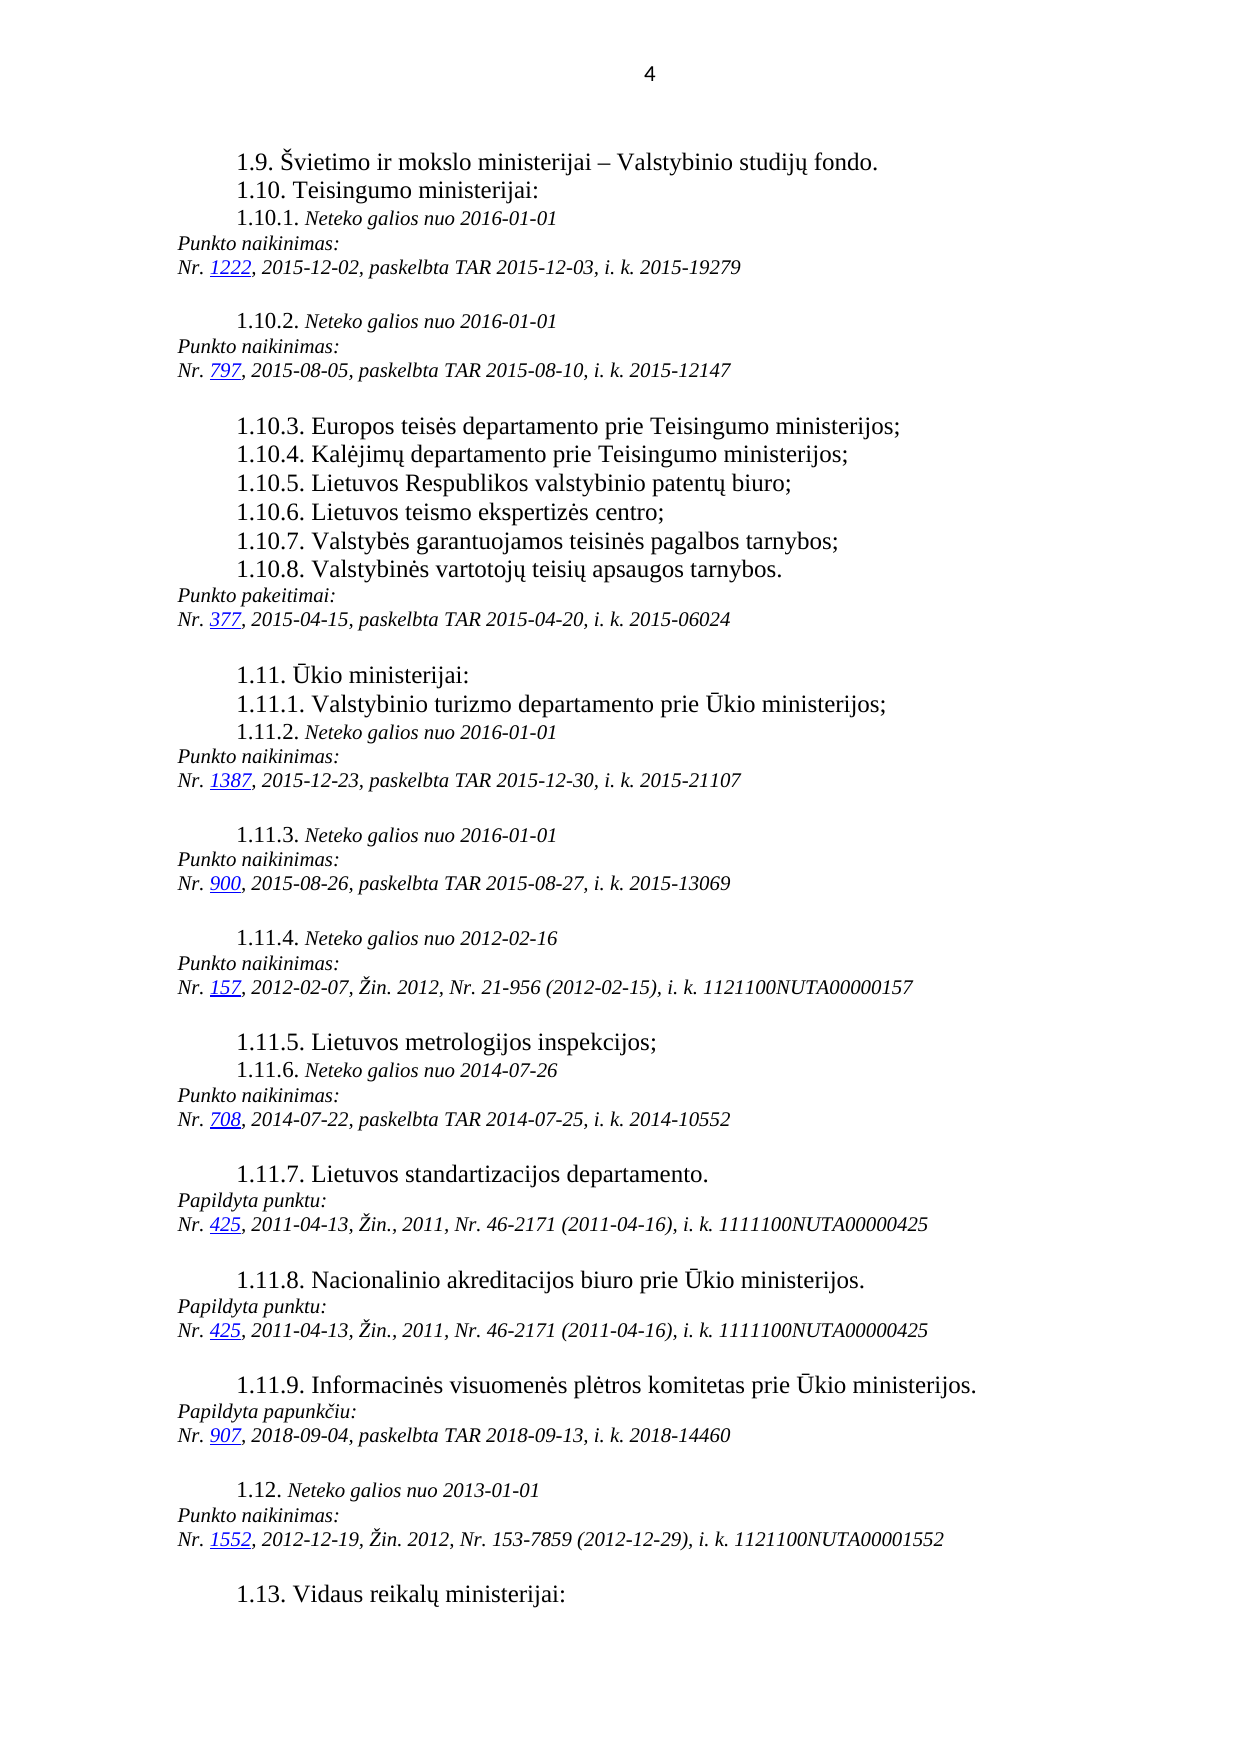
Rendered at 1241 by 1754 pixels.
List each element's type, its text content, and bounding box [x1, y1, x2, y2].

text Nr. 425, 2011-04-13, Žin., 2011, Nr. 46-2171 (2011-04-16), i. k. 1111100NUTA00000425 [177, 1318, 1122, 1342]
text 1.11.1. Valstybinio turizmo departamento prie Ūkio ministerijos; [177, 689, 1122, 718]
text Punkto pakeitimai: [177, 583, 1122, 607]
text Punkto naikinimas: [177, 231, 1122, 255]
text Punkto naikinimas: [177, 1082, 1122, 1107]
text Nr. 157, 2012-02-07, Žin. 2012, Nr. 21-956 (2012-02-15), i. k. 1121100NUTA00000157 [177, 974, 1122, 999]
text 1.11.7. Lietuvos standartizacijos departamento. [177, 1159, 1122, 1188]
text Punkto naikinimas: [177, 744, 1122, 768]
text Nr. 1552, 2012-12-19, Žin. 2012, Nr. 153-7859 (2012-12-29), i. k. 1121100NUTA00001552 [177, 1527, 1122, 1551]
text 1.9. Švietimo ir mokslo ministerijai – Valstybinio studijų fondo. [177, 147, 1122, 176]
text Nr. 1387, 2015-12-23, paskelbta TAR 2015-12-30, i. k. 2015-21107 [177, 768, 1122, 792]
text 1.10.4. Kalėjimų departamento prie Teisingumo ministerijos; [177, 439, 1122, 468]
text Nr. 907, 2018-09-04, paskelbta TAR 2018-09-13, i. k. 2018-14460 [177, 1423, 1122, 1447]
text Nr. 900, 2015-08-26, paskelbta TAR 2015-08-27, i. k. 2015-13069 [177, 871, 1122, 895]
text 1.11.5. Lietuvos metrologijos inspekcijos; [177, 1027, 1122, 1056]
text Papildyta punktu: [177, 1188, 1122, 1212]
text Punkto naikinimas: [177, 334, 1122, 358]
text Punkto naikinimas: [177, 951, 1122, 974]
text 1.10. Teisingumo ministerijai: [177, 176, 1122, 204]
text Nr. 797, 2015-08-05, paskelbta TAR 2015-08-10, i. k. 2015-12147 [177, 358, 1122, 382]
text Nr. 425, 2011-04-13, Žin., 2011, Nr. 46-2171 (2011-04-16), i. k. 1111100NUTA00000425 [177, 1212, 1122, 1236]
text 1.10.7. Valstybės garantuojamos teisinės pagalbos tarnybos; [177, 526, 1122, 554]
text Punkto naikinimas: [177, 847, 1122, 871]
text 1.13. Vidaus reikalų ministerijai: [177, 1579, 1122, 1608]
text 1.11.9. Informacinės visuomenės plėtros komitetas prie Ūkio ministerijos. [177, 1371, 1122, 1399]
text Punkto naikinimas: [177, 1503, 1122, 1527]
text 1.10.1. Neteko galios nuo 2016-01-01 [177, 204, 1122, 231]
text 1.10.3. Europos teisės departamento prie Teisingumo ministerijos; [177, 411, 1122, 439]
text 1.10.2. Neteko galios nuo 2016-01-01 [177, 308, 1122, 334]
text 1.10.6. Lietuvos teismo ekspertizės centro; [177, 497, 1122, 526]
text 1.12. Neteko galios nuo 2013-01-01 [177, 1476, 1122, 1503]
text 1.11.2. Neteko galios nuo 2016-01-01 [177, 718, 1122, 744]
text 1.10.8. Valstybinės vartotojų teisių apsaugos tarnybos. [177, 554, 1122, 583]
text Nr. 377, 2015-04-15, paskelbta TAR 2015-04-20, i. k. 2015-06024 [177, 607, 1122, 631]
text Papildyta papunkčiu: [177, 1399, 1122, 1423]
text 1.11.6. Neteko galios nuo 2014-07-26 [177, 1056, 1122, 1082]
text Nr. 708, 2014-07-22, paskelbta TAR 2014-07-25, i. k. 2014-10552 [177, 1107, 1122, 1131]
text 1.11.3. Neteko galios nuo 2016-01-01 [177, 821, 1122, 847]
text 1.11.4. Neteko galios nuo 2012-02-16 [177, 924, 1122, 951]
text 1.10.5. Lietuvos Respublikos valstybinio patentų biuro; [177, 468, 1122, 497]
text Papildyta punktu: [177, 1294, 1122, 1318]
text 1.11. Ūkio ministerijai: [177, 660, 1122, 689]
text 1.11.8. Nacionalinio akreditacijos biuro prie Ūkio ministerijos. [177, 1265, 1122, 1294]
text Nr. 1222, 2015-12-02, paskelbta TAR 2015-12-03, i. k. 2015-19279 [177, 255, 1122, 279]
